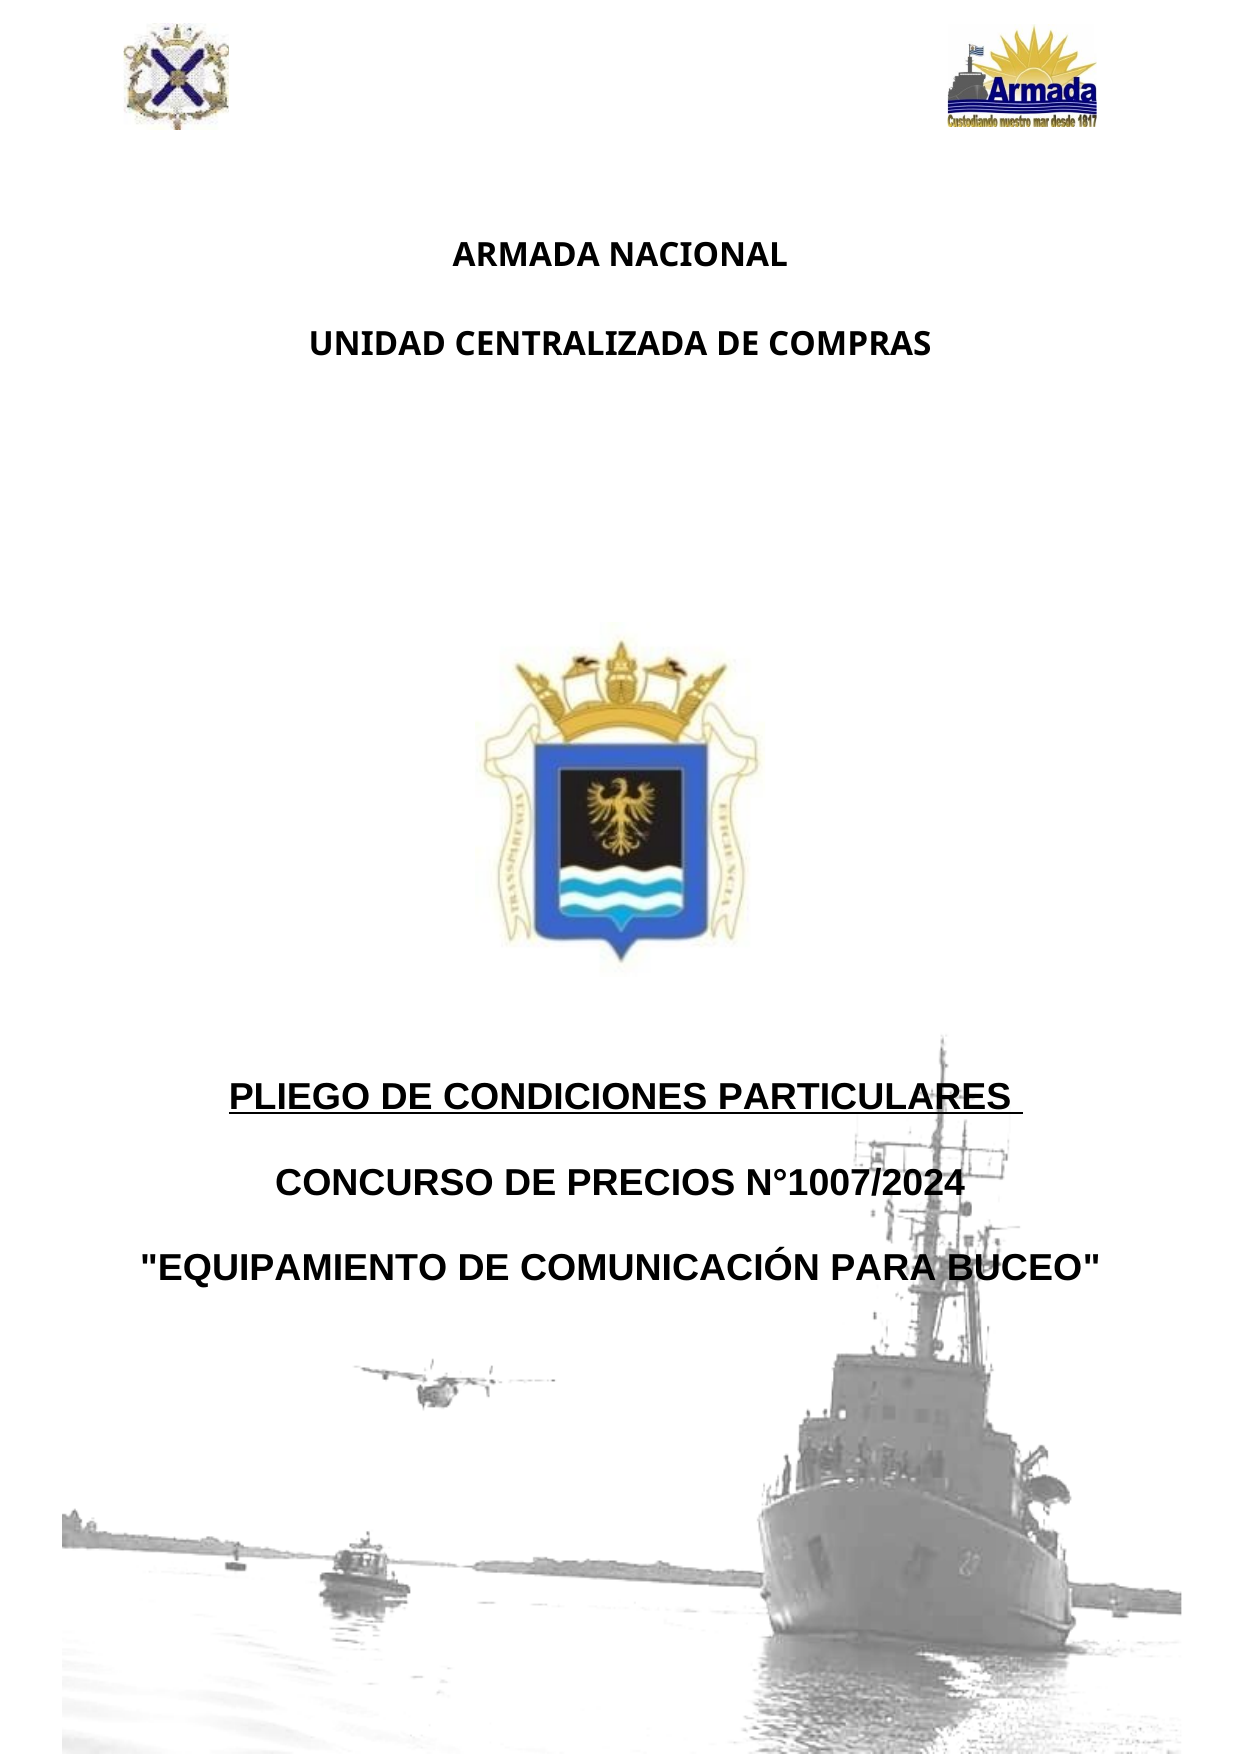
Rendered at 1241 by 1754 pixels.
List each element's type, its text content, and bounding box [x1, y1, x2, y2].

picture [123, 23, 229, 130]
text ARMADA NACIONAL [118, 231, 1122, 276]
picture [62, 514, 1181, 1753]
picture [947, 24, 1097, 127]
text UNIDAD CENTRALIZADA DE COMPRAS [118, 319, 1122, 365]
